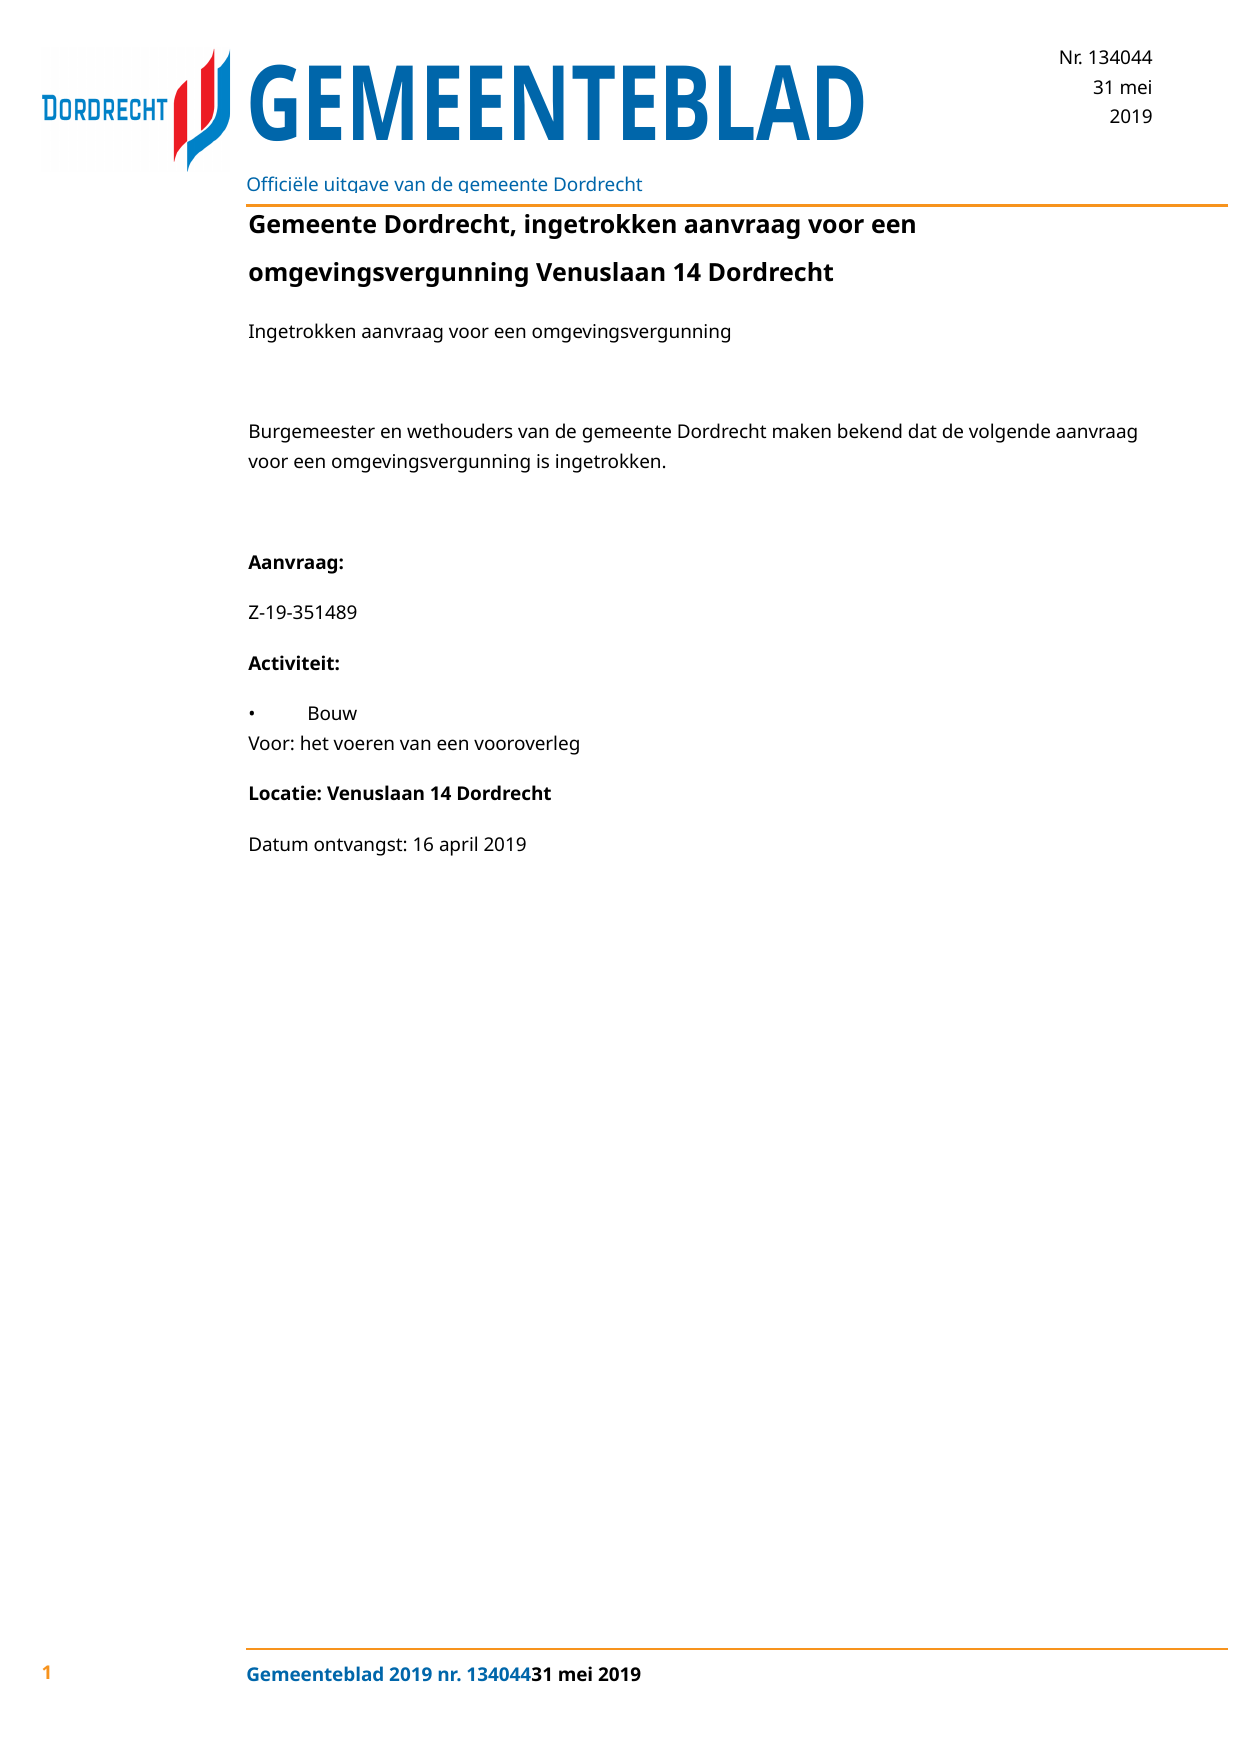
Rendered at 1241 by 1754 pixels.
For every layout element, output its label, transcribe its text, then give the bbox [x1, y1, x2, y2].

text Activiteit: [248, 650, 1152, 676]
text Datum ontvangst: 16 april 2019 [248, 831, 1152, 857]
text Ingetrokken aanvraag voor een omgevingsvergunning [248, 318, 1152, 344]
text Burgemeester en wethouders van de gemeente Dordrecht maken bekend dat de volgende aanvraag voor een omgevingsvergunning is ingetrokken. [248, 419, 1152, 474]
text Gemeente Dordrecht, ingetrokken aanvraag voor een omgevingsvergunning Venuslaan 14 Dordrecht [248, 207, 1152, 288]
text Z-19-351489 [248, 599, 1152, 625]
list Bouw [248, 700, 1152, 726]
text Aanvraag: [248, 549, 1152, 575]
text Voor: het voeren van een vooroverleg [248, 730, 1152, 756]
picture [41, 47, 231, 172]
text Locatie: Venuslaan 14 Dordrecht [248, 780, 1152, 806]
